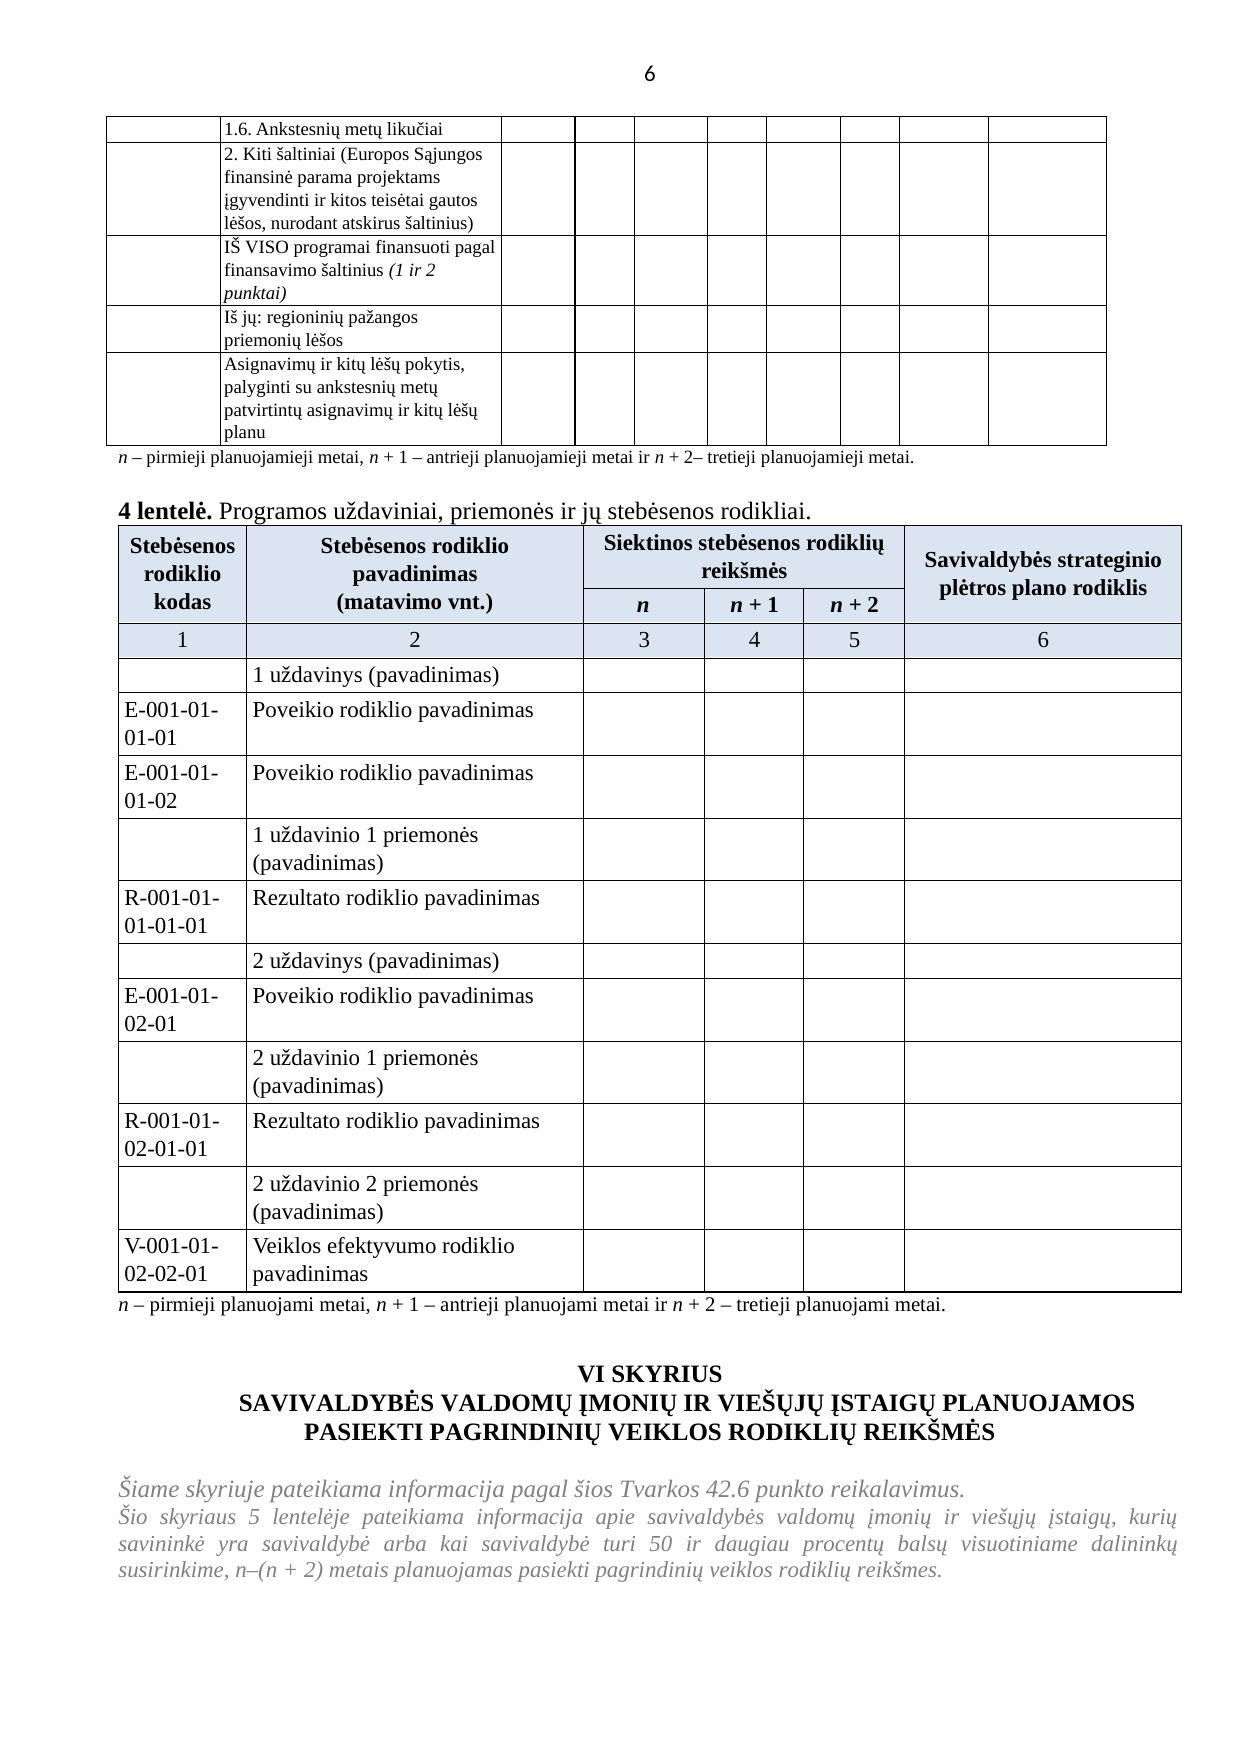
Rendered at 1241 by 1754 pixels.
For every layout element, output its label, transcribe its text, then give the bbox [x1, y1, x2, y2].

table_cell [708, 117, 766, 142]
table_cell [502, 117, 574, 142]
text SAVIVALDYBĖS VALDOMŲ ĮMONIŲ IR VIEŠŲJŲ ĮSTAIGŲ PLANUOJAMOS PASIEKTI PAGRINDINIŲ VEIKLOS RODIKLIŲ REIKŠMĖS [118, 1388, 1181, 1446]
table_cell [119, 944, 246, 978]
table_cell [767, 353, 840, 445]
table_cell [502, 143, 574, 235]
table_cell [584, 979, 704, 1041]
table_cell [502, 306, 574, 352]
table_cell [900, 117, 988, 142]
table_cell [989, 306, 1106, 352]
table_cell V-001-01-02-02-01 [119, 1230, 246, 1291]
table_cell [708, 236, 766, 305]
table_header Siektinos stebėsenos rodiklių reikšmės [584, 526, 904, 588]
table_cell n + 1 [705, 589, 803, 622]
table_cell 1 [119, 624, 246, 657]
table_cell [989, 143, 1106, 235]
table_cell [584, 881, 704, 943]
table_cell 4 [705, 624, 803, 657]
table_cell [576, 306, 634, 352]
table_cell [119, 819, 246, 880]
table_cell [584, 1167, 704, 1229]
table_cell [905, 693, 1181, 755]
table_cell [804, 1042, 904, 1103]
table_cell [705, 944, 803, 978]
table_cell [767, 306, 840, 352]
table_cell [705, 979, 803, 1041]
table_cell [989, 117, 1106, 142]
text VI SKYRIUS [118, 1359, 1181, 1388]
table_cell [119, 659, 246, 692]
table_header Stebėsenos rodiklio pavadinimas (matavimo vnt.) [247, 526, 583, 622]
table_cell E-001-01-02-01 [119, 979, 246, 1041]
table_cell [107, 143, 220, 235]
table_cell 2 [247, 624, 583, 657]
table_cell [705, 1042, 803, 1103]
table_cell [841, 306, 899, 352]
table_cell [635, 117, 707, 142]
table_cell [905, 819, 1181, 880]
table_cell 2 uždavinio 1 priemonės (pavadinimas) [247, 1042, 583, 1103]
table_cell [584, 1230, 704, 1291]
table_cell [989, 353, 1106, 445]
table_cell [989, 236, 1106, 305]
text Šio skyriaus 5 lentelėje pateikiama informacija apie savivaldybės valdomų įmonių ir viešųjų įstaigų, kurių savininkė yra savivaldybė arba kai savivaldybė turi 50 ir daugiau procentų balsų visuotiniame dalininkų susirinkime, n–(n + 2) metais planuojamas pasiekti pagrindinių veiklos rodiklių reikšmes. [118, 1503, 1181, 1582]
table_cell [119, 1042, 246, 1103]
table_cell [705, 1104, 803, 1166]
text 4 lentelė. Programos uždaviniai, priemonės ir jų stebėsenos rodikliai. [118, 496, 1181, 525]
table_cell [804, 819, 904, 880]
table_cell [905, 1104, 1181, 1166]
table_cell [584, 819, 704, 880]
table_cell [767, 143, 840, 235]
table_cell [708, 143, 766, 235]
table_cell [576, 143, 634, 235]
table_cell [767, 236, 840, 305]
text Šiame skyriuje pateikiama informacija pagal šios Tvarkos 42.6 punkto reikalavimus. [118, 1474, 1181, 1503]
table_cell [905, 1167, 1181, 1229]
table_cell [900, 143, 988, 235]
table_cell [804, 944, 904, 978]
table_cell R-001-01-02-01-01 [119, 1104, 246, 1166]
table_cell [584, 1042, 704, 1103]
table_cell n [584, 589, 704, 622]
table_cell [705, 693, 803, 755]
table_cell [905, 1230, 1181, 1291]
table_cell [705, 659, 803, 692]
table_cell E-001-01-01-02 [119, 756, 246, 818]
table_cell 2 uždavinys (pavadinimas) [247, 944, 583, 978]
table_cell [584, 944, 704, 978]
table_cell [767, 117, 840, 142]
table_cell n + 2 [804, 589, 904, 622]
table_cell E-001-01-01-01 [119, 693, 246, 755]
table_cell R-001-01-01-01-01 [119, 881, 246, 943]
table_cell [584, 756, 704, 818]
table_header Savivaldybės strateginio plėtros plano rodiklis [905, 526, 1181, 622]
table_cell [576, 353, 634, 445]
table_cell [900, 236, 988, 305]
table_cell [841, 117, 899, 142]
text n – pirmieji planuojamieji metai, n + 1 – antrieji planuojamieji metai ir n + 2– tretieji planuojamieji metai. [118, 446, 1181, 467]
table_cell [804, 979, 904, 1041]
table_cell Poveikio rodiklio pavadinimas [247, 979, 583, 1041]
table_cell [705, 1167, 803, 1229]
table_cell [107, 306, 220, 352]
table_cell [705, 756, 803, 818]
table_header Stebėsenos rodiklio kodas [119, 526, 246, 622]
table_cell [635, 236, 707, 305]
table_cell [804, 881, 904, 943]
table_cell [841, 353, 899, 445]
table_cell Iš jų: regioninių pažangos priemonių lėšos [221, 306, 501, 352]
table_cell Veiklos efektyvumo rodiklio pavadinimas [247, 1230, 583, 1291]
table_cell [107, 236, 220, 305]
table_cell [841, 236, 899, 305]
table_cell [905, 944, 1181, 978]
table_cell Rezultato rodiklio pavadinimas [247, 881, 583, 943]
table_cell [905, 756, 1181, 818]
table_cell [900, 353, 988, 445]
table_cell Rezultato rodiklio pavadinimas [247, 1104, 583, 1166]
table_cell 3 [584, 624, 704, 657]
table_cell [905, 1042, 1181, 1103]
table_cell 2. Kiti šaltiniai (Europos Sąjungos finansinė parama projektams įgyvendinti ir kitos teisėtai gautos lėšos, nurodant atskirus šaltinius) [221, 143, 501, 235]
table_cell [502, 236, 574, 305]
table_cell IŠ VISO programai finansuoti pagal finansavimo šaltinius (1 ir 2 punktai) [221, 236, 501, 305]
table_cell [900, 306, 988, 352]
table_cell [705, 881, 803, 943]
table_cell [804, 1104, 904, 1166]
table_cell [708, 306, 766, 352]
table_cell Poveikio rodiklio pavadinimas [247, 693, 583, 755]
table_cell [804, 693, 904, 755]
table_cell [705, 819, 803, 880]
table_cell [804, 756, 904, 818]
table_cell [705, 1230, 803, 1291]
table_cell 1.6. Ankstesnių metų likučiai [221, 117, 501, 142]
table_cell [119, 1167, 246, 1229]
table_cell [804, 659, 904, 692]
table_cell 6 [905, 624, 1181, 657]
table_cell 1 uždavinys (pavadinimas) [247, 659, 583, 692]
table_cell Poveikio rodiklio pavadinimas [247, 756, 583, 818]
table_cell [905, 881, 1181, 943]
table_cell [708, 353, 766, 445]
table_cell 5 [804, 624, 904, 657]
text n – pirmieji planuojami metai, n + 1 – antrieji planuojami metai ir n + 2 – tretieji planuojami metai. [118, 1293, 1181, 1316]
table_cell [107, 117, 220, 142]
table_cell [584, 659, 704, 692]
table_cell 1 uždavinio 1 priemonės (pavadinimas) [247, 819, 583, 880]
table_cell [635, 306, 707, 352]
table_cell [905, 659, 1181, 692]
table_cell 2 uždavinio 2 priemonės (pavadinimas) [247, 1167, 583, 1229]
table_cell [635, 353, 707, 445]
table_cell [584, 693, 704, 755]
table_cell [107, 353, 220, 445]
table_cell [635, 143, 707, 235]
table_cell [905, 979, 1181, 1041]
table_cell Asignavimų ir kitų lėšų pokytis, palyginti su ankstesnių metų patvirtintų asignavimų ir kitų lėšų planu [221, 353, 501, 445]
table_cell [584, 1104, 704, 1166]
table_cell [502, 353, 574, 445]
table_cell [804, 1167, 904, 1229]
table_cell [841, 143, 899, 235]
table_cell [804, 1230, 904, 1291]
table_cell [576, 236, 634, 305]
table_cell [576, 117, 634, 142]
